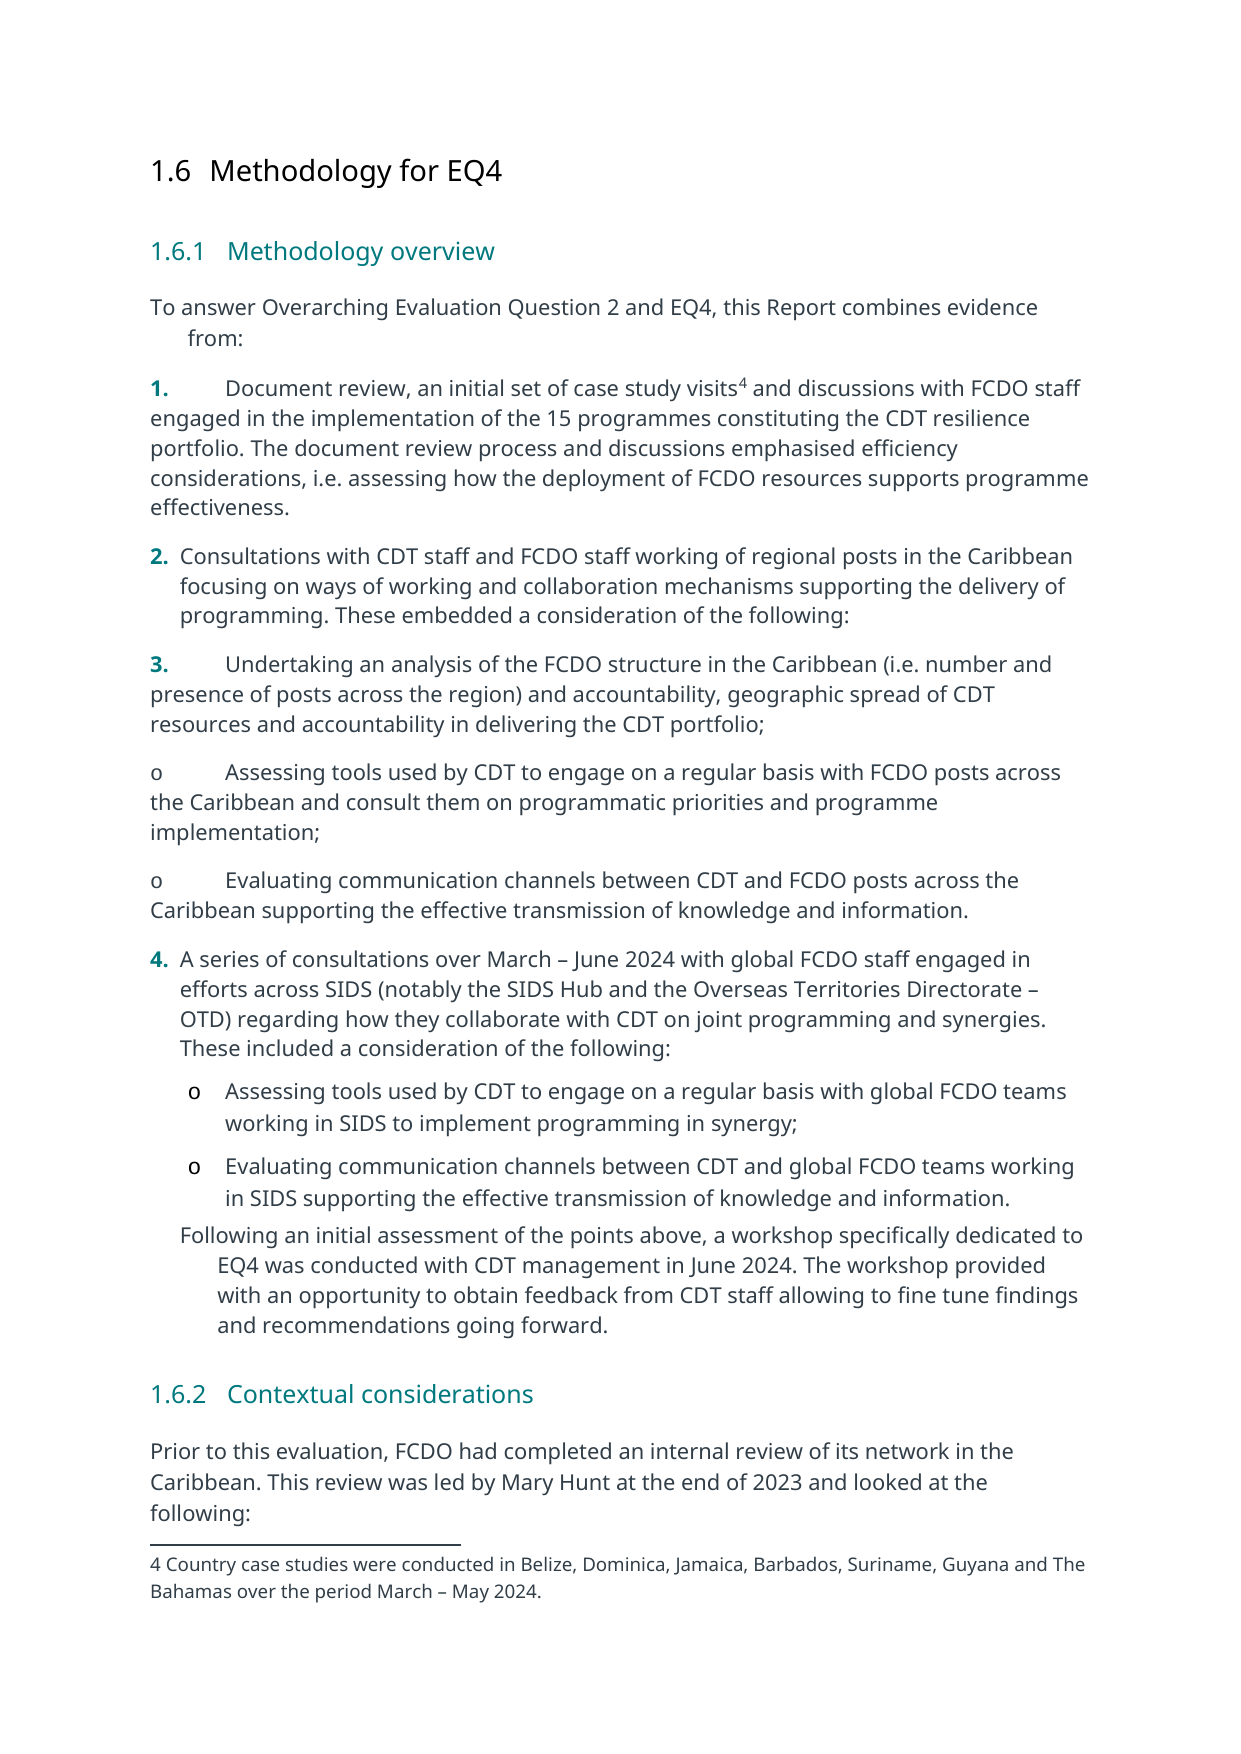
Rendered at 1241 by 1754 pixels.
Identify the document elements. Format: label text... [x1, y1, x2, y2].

list Evaluating communication channels between CDT and global FCDO teams working in SIDS supporting the effective transmission of knowledge and information. [187, 1151, 1090, 1213]
list Document review, an initial set of case study visits and discussions with FCDO staff engaged in the implementation of the 15 programmes constituting the CDT resilience portfolio. The document review process and discussions emphasised efficiency considerations, i.e. assessing how the deployment of FCDO resources supports programme effectiveness. [150, 373, 1090, 522]
subtitle Methodology for EQ4 [150, 150, 1090, 190]
list Country case studies were conducted in Belize, Dominica, Jamaica, Barbados, Suriname, Guyana and The Bahamas over the period March – May 2024. [150, 1552, 1090, 1604]
list A series of consultations over March – June 2024 with global FCDO staff engaged in efforts across SIDS (notably the SIDS Hub and the Overseas Territories Directorate – OTD) regarding how they collaborate with CDT on joint programming and synergies. These included a consideration of the following: [150, 944, 1090, 1063]
list Evaluating communication channels between CDT and FCDO posts across the Caribbean supporting the effective transmission of knowledge and information. [150, 866, 1090, 925]
text Prior to this evaluation, FCDO had completed an internal review of its network in the Caribbean. This review was led by Mary Hunt at the end of 2023 and looked at the following: [150, 1436, 1090, 1528]
text Following an initial assessment of the points above, a workshop specifically dedicated to EQ4 was conducted with CDT management in June 2024. The workshop provided with an opportunity to obtain feedback from CDT staff allowing to fine tune findings and recommendations going forward. [179, 1221, 1090, 1340]
list Undertaking an analysis of the FCDO structure in the Caribbean (i.e. number and presence of posts across the region) and accountability, geographic spread of CDT resources and accountability in delivering the CDT portfolio; [150, 649, 1090, 738]
list Consultations with CDT staff and FCDO staff working of regional posts in the Caribbean focusing on ways of working and collaboration mechanisms supporting the delivery of programming. These embedded a consideration of the following: [150, 541, 1090, 630]
subtitle Contextual considerations [150, 1377, 1090, 1411]
subtitle Methodology overview [150, 233, 1090, 267]
list Assessing tools used by CDT to engage on a regular basis with global FCDO teams working in SIDS to implement programming in synergy; [187, 1076, 1090, 1137]
text To answer Overarching Evaluation Question 2 and EQ4, this Report combines evidence from: [150, 292, 1090, 353]
list Assessing tools used by CDT to engage on a regular basis with FCDO posts across the Caribbean and consult them on programmatic priorities and programme implementation; [150, 757, 1090, 847]
